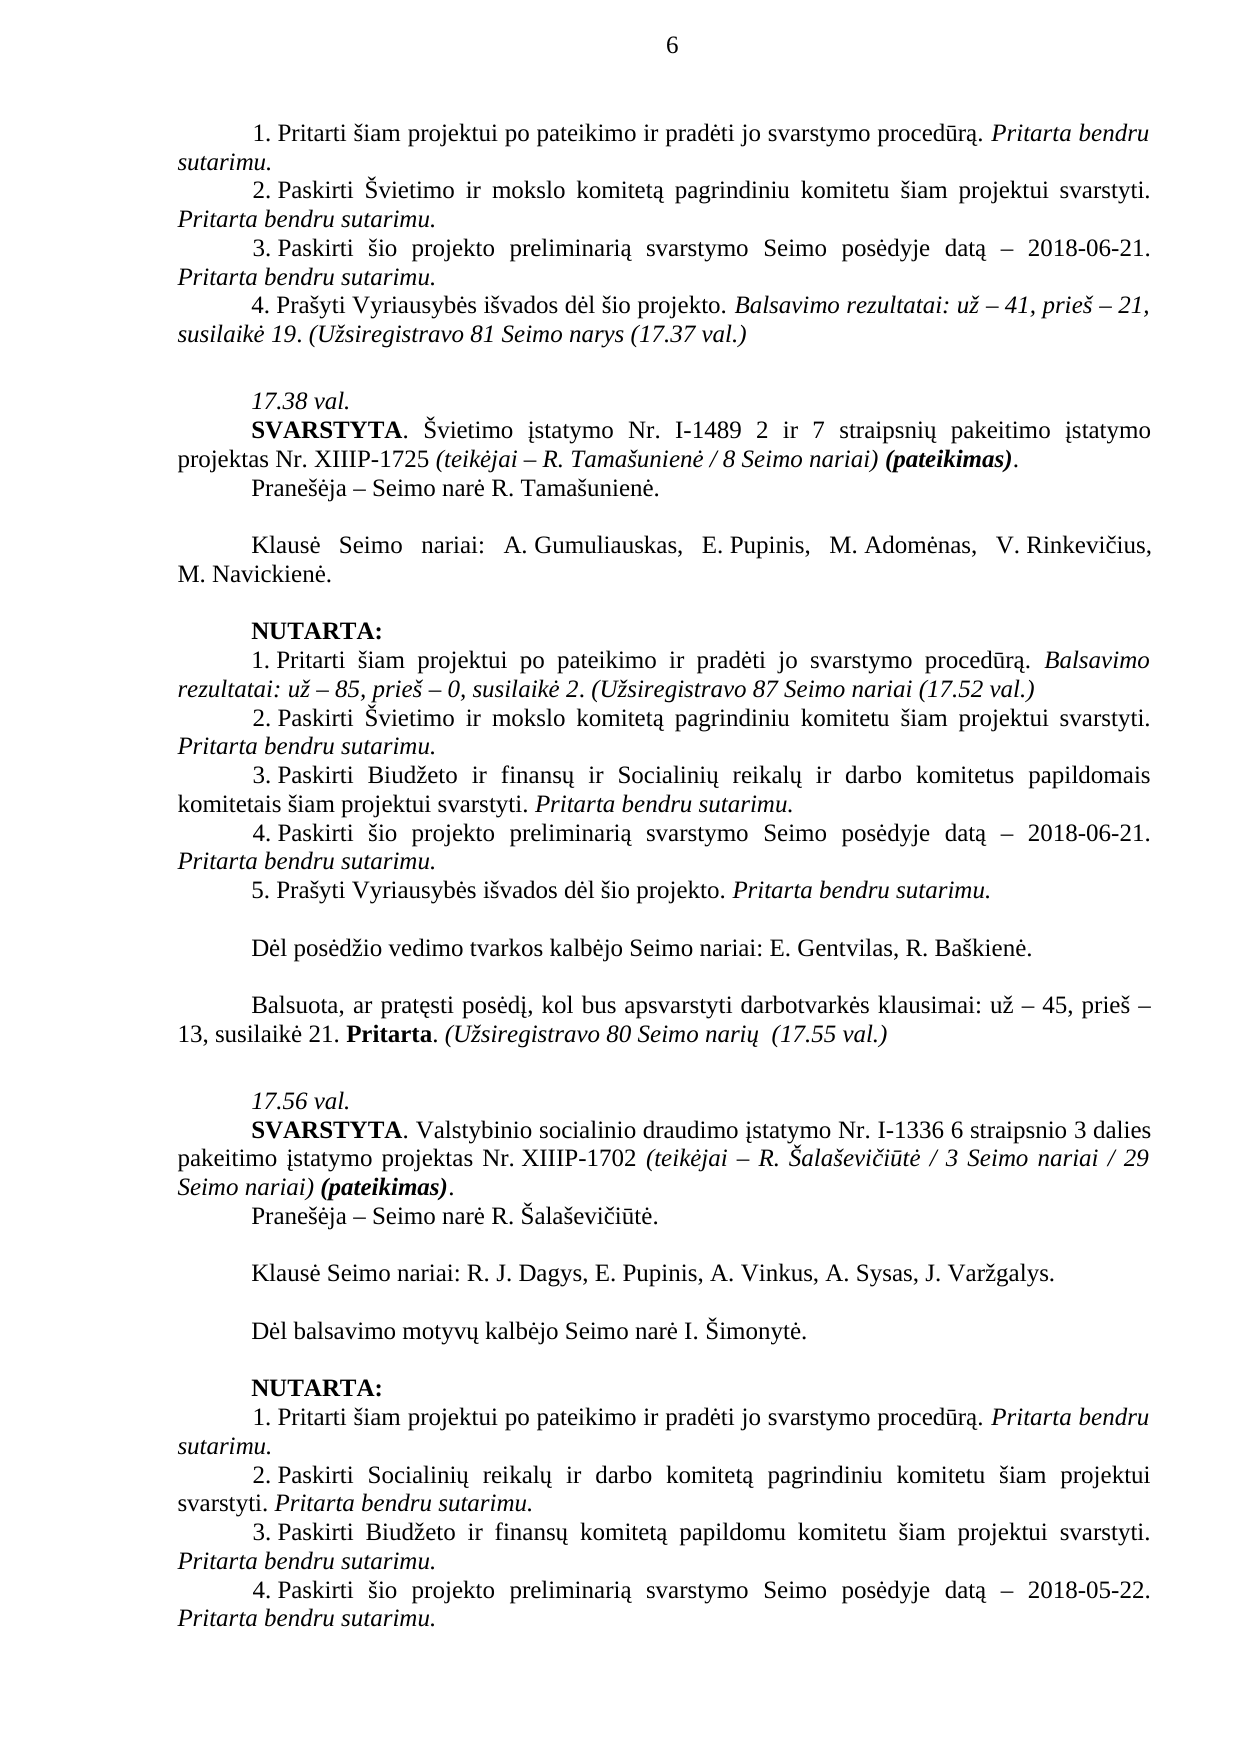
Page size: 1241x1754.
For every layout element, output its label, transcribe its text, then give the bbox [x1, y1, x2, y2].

text Klausė Seimo nariai: A. Gumuliauskas, E. Pupinis, M. Adomėnas, V. Rinkevičius, M. Navickienė. [177, 530, 1152, 588]
text 2. Paskirti Socialinių reikalų ir darbo komitetą pagrindiniu komitetu šiam projektui svarstyti. Pritarta bendru sutarimu. [177, 1460, 1152, 1517]
text 3. Paskirti Biudžeto ir finansų ir Socialinių reikalų ir darbo komitetus papildomais komitetais šiam projektui svarstyti. Pritarta bendru sutarimu. [177, 760, 1152, 818]
text Pranešėja – Seimo narė R. Tamašunienė. [177, 473, 1152, 501]
text 3. Paskirti šio projekto preliminarią svarstymo Seimo posėdyje datą – 2018-06-21. Pritarta bendru sutarimu. [177, 233, 1152, 291]
text 2. Paskirti Švietimo ir mokslo komitetą pagrindiniu komitetu šiam projektui svarstyti. Pritarta bendru sutarimu. [177, 176, 1152, 233]
text 4. Paskirti šio projekto preliminarią svarstymo Seimo posėdyje datą – 2018-06-21. Pritarta bendru sutarimu. [177, 818, 1152, 875]
text Dėl posėdžio vedimo tvarkos kalbėjo Seimo nariai: E. Gentvilas, R. Baškienė. [177, 933, 1152, 961]
text 4. Paskirti šio projekto preliminarią svarstymo Seimo posėdyje datą – 2018-05-22. Pritarta bendru sutarimu. [177, 1575, 1152, 1632]
text NUTARTA: [177, 616, 1152, 645]
text Pranešėja – Seimo narė R. Šalaševičiūtė. [177, 1201, 1152, 1230]
text Klausė Seimo nariai: R. J. Dagys, E. Pupinis, A. Vinkus, A. Sysas, J. Varžgalys. [177, 1258, 1152, 1287]
text 17.38 val. [177, 386, 1152, 415]
text 2. Paskirti Švietimo ir mokslo komitetą pagrindiniu komitetu šiam projektui svarstyti. Pritarta bendru sutarimu. [177, 703, 1152, 760]
text 17.56 val. [177, 1086, 1152, 1115]
text SVARSTYTA. Švietimo įstatymo Nr. I-1489 2 ir 7 straipsnių pakeitimo įstatymo projektas Nr. XIIIP-1725 (teikėjai – R. Tamašunienė / 8 Seimo nariai) (pateikimas). [177, 415, 1152, 473]
text Balsuota, ar pratęsti posėdį, kol bus apsvarstyti darbotvarkės klausimai: už – 45, prieš – 13, susilaikė 21. Pritarta. (Užsiregistravo 80 Seimo narių (17.55 val.) [177, 990, 1152, 1048]
text 4. Prašyti Vyriausybės išvados dėl šio projekto. Balsavimo rezultatai: už – 41, prieš – 21, susilaikė 19. (Užsiregistravo 81 Seimo narys (17.37 val.) [177, 291, 1152, 348]
text NUTARTA: [177, 1373, 1152, 1402]
text Dėl balsavimo motyvų kalbėjo Seimo narė I. Šimonytė. [177, 1316, 1152, 1345]
text SVARSTYTA. Valstybinio socialinio draudimo įstatymo Nr. I-1336 6 straipsnio 3 dalies pakeitimo įstatymo projektas Nr. XIIIP-1702 (teikėjai – R. Šalaševičiūtė / 3 Seimo nariai / 29 Seimo nariai) (pateikimas). [177, 1115, 1152, 1201]
text 1. Pritarti šiam projektui po pateikimo ir pradėti jo svarstymo procedūrą. Balsavimo rezultatai: už – 85, prieš – 0, susilaikė 2. (Užsiregistravo 87 Seimo nariai (17.52 val.) [177, 645, 1152, 703]
text 3. Paskirti Biudžeto ir finansų komitetą papildomu komitetu šiam projektui svarstyti. Pritarta bendru sutarimu. [177, 1517, 1152, 1575]
text 1. Pritarti šiam projektui po pateikimo ir pradėti jo svarstymo procedūrą. Pritarta bendru sutarimu. [177, 118, 1152, 176]
text 1. Pritarti šiam projektui po pateikimo ir pradėti jo svarstymo procedūrą. Pritarta bendru sutarimu. [177, 1402, 1152, 1460]
text 5. Prašyti Vyriausybės išvados dėl šio projekto. Pritarta bendru sutarimu. [177, 875, 1152, 904]
